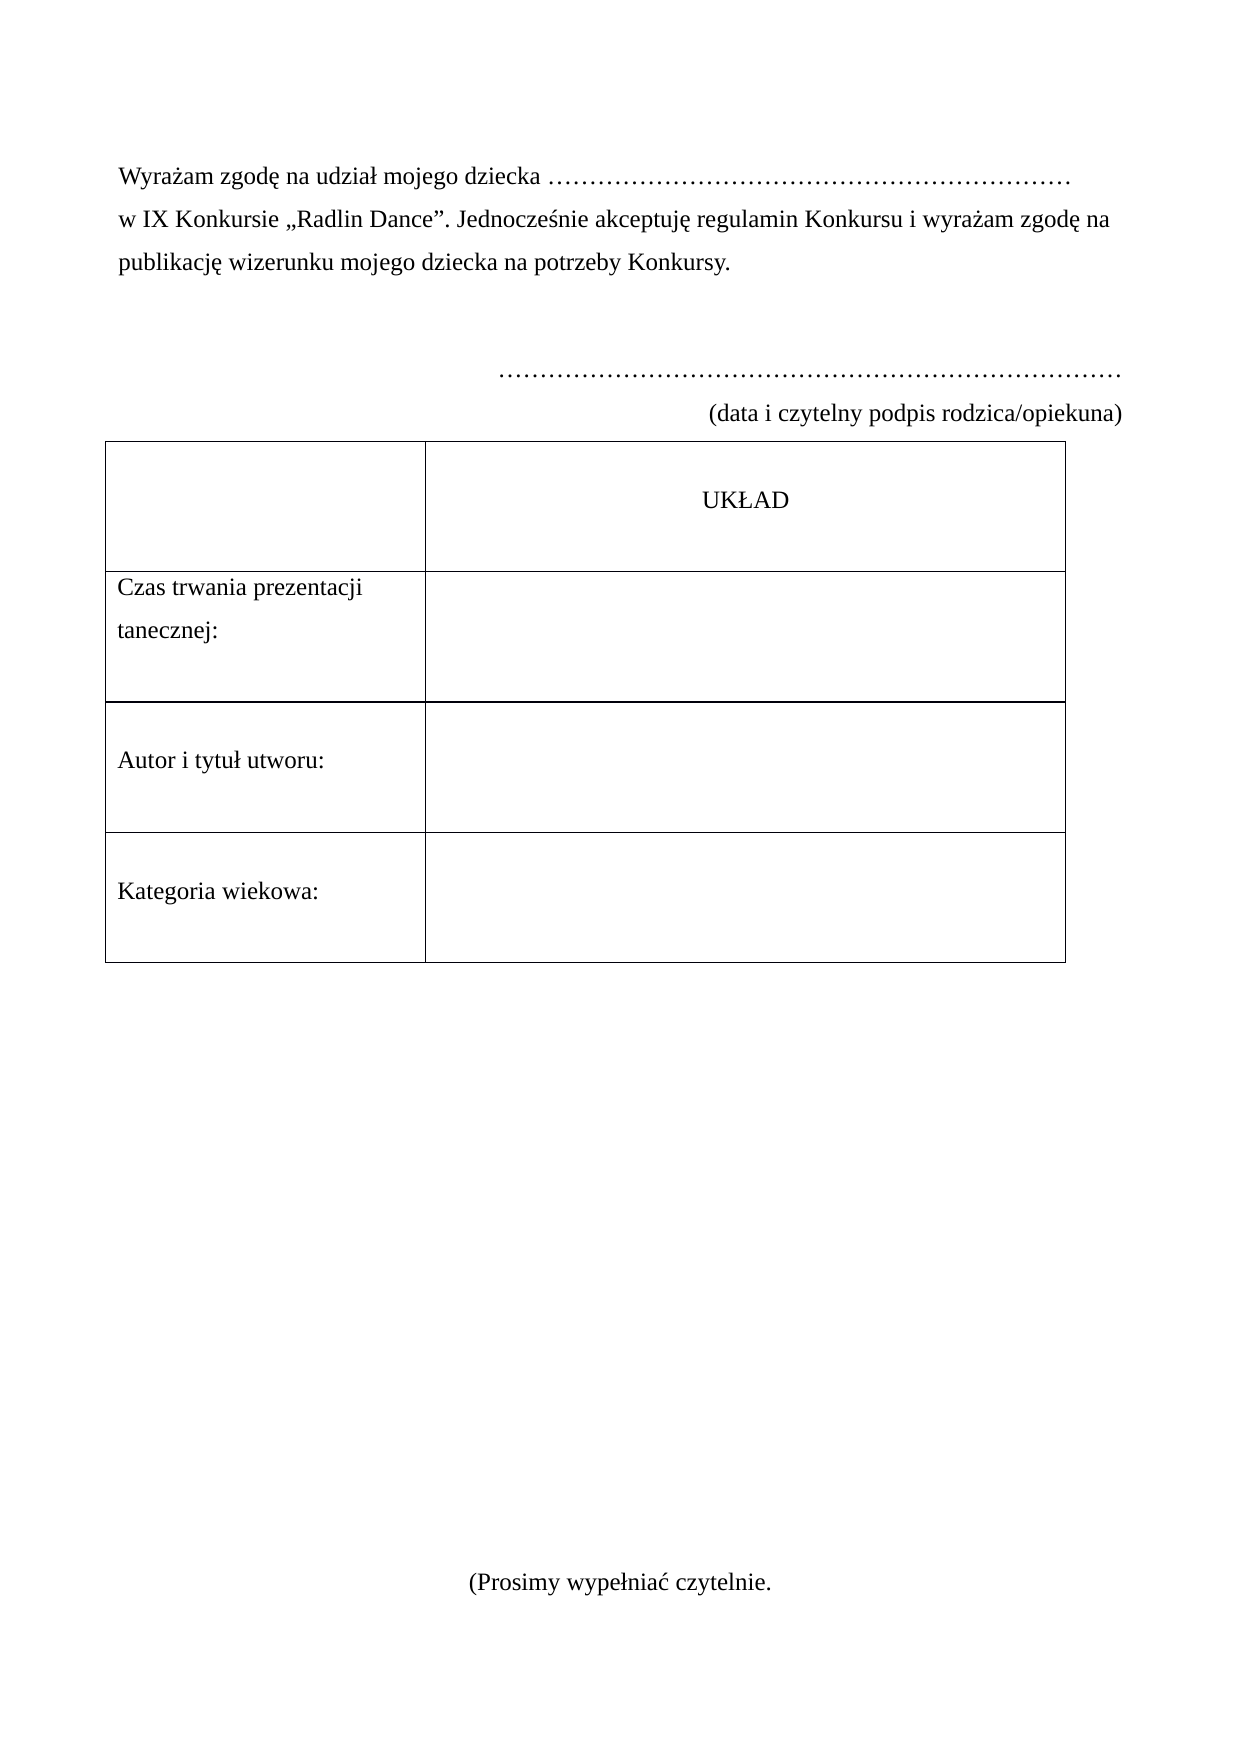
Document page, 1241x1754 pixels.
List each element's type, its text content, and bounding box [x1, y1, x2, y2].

text ………………………………………………………………… [118, 354, 1122, 383]
table_header [106, 442, 425, 571]
table_cell Autor i tytuł utworu: [106, 703, 425, 832]
table_cell [426, 833, 1065, 962]
text (data i czytelny podpis rodzica/opiekuna) [118, 398, 1122, 426]
table_cell [426, 572, 1065, 701]
table_cell [426, 703, 1065, 832]
table_header UKŁAD [426, 442, 1065, 571]
text (Prosimy wypełniać czytelnie. [118, 1567, 1122, 1596]
text Wyrażam zgodę na udział mojego dziecka ……………………………………………………… w IX Konkursie „Radlin Dance”. Jednocześnie akceptuję regulamin Konkursu i wyrażam zgodę na publikację wizerunku mojego dziecka na potrzeby Konkursy. [118, 161, 1122, 276]
table_cell Czas trwania prezentacji tanecznej: [106, 572, 425, 701]
table_cell Kategoria wiekowa: [106, 833, 425, 962]
